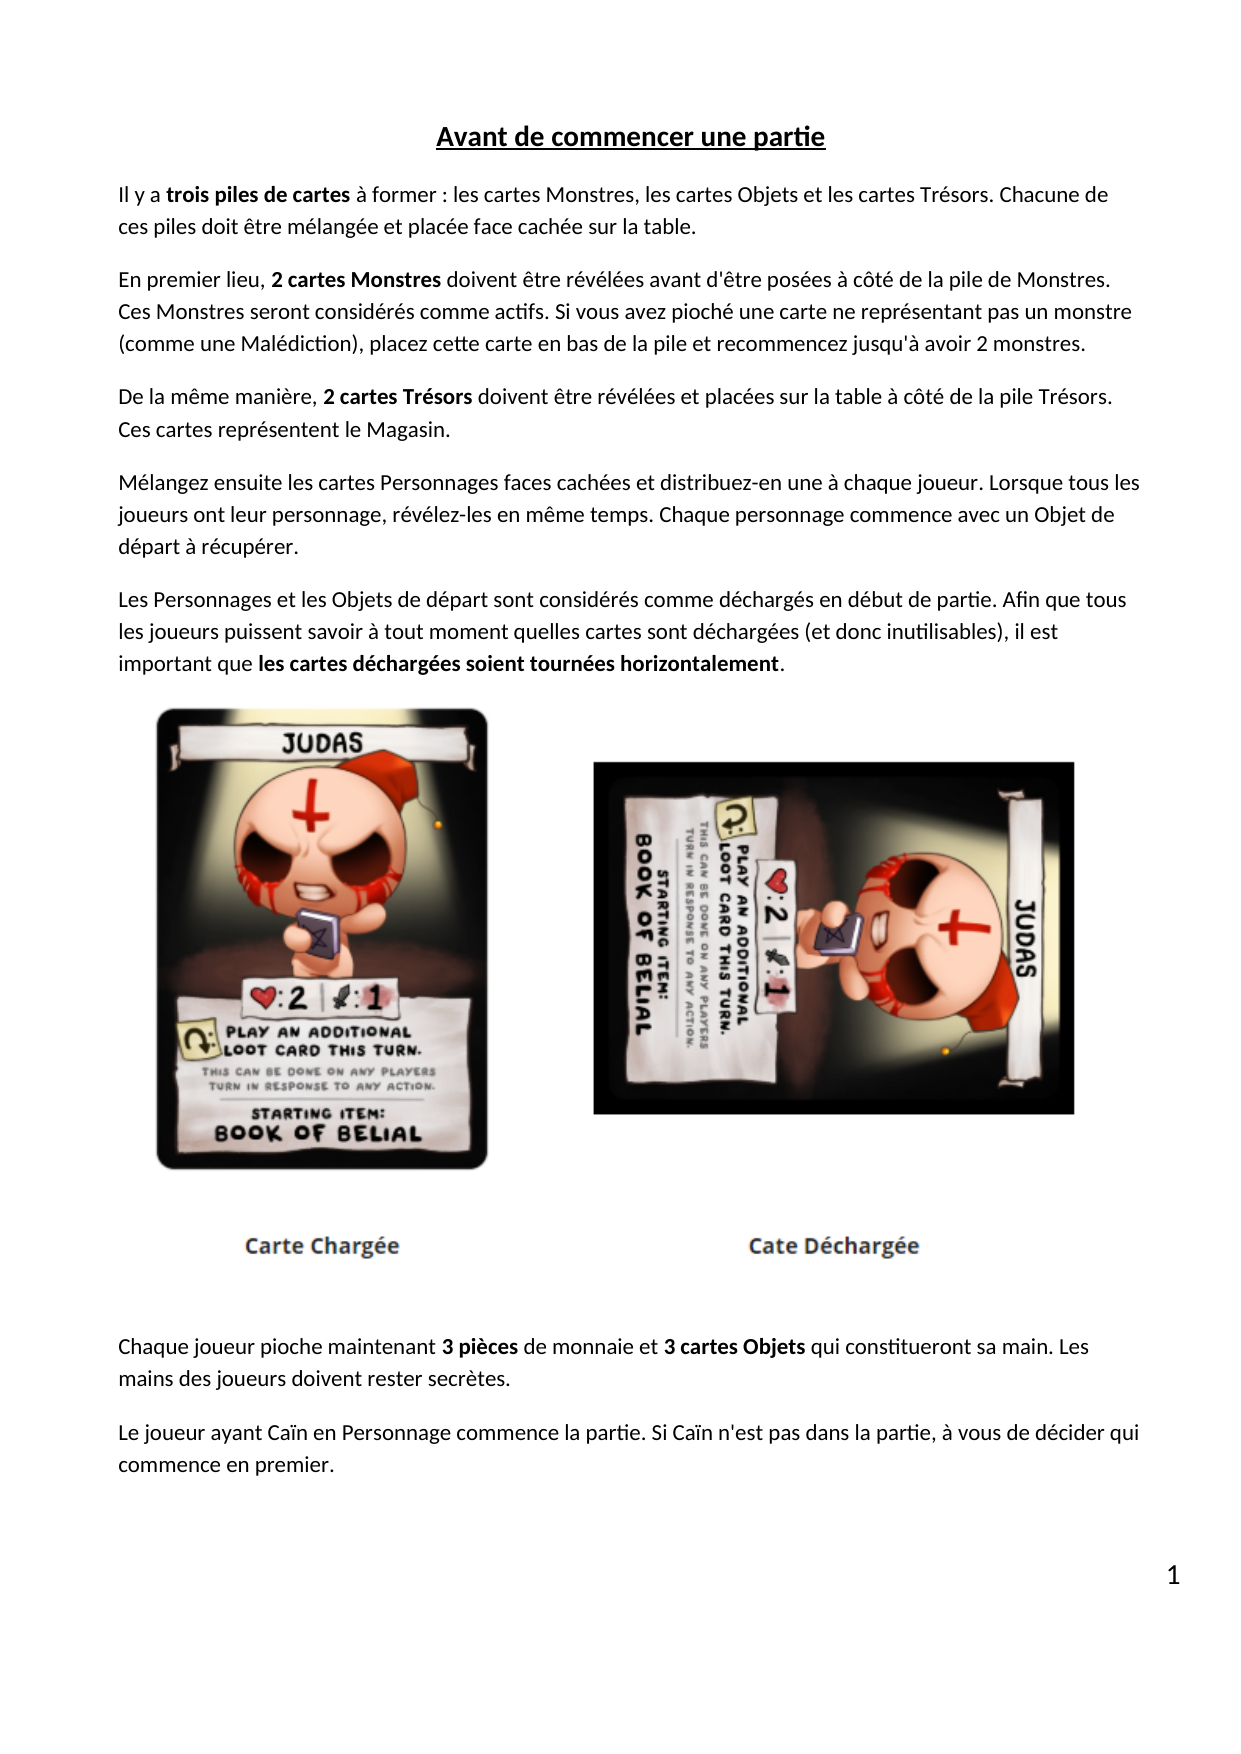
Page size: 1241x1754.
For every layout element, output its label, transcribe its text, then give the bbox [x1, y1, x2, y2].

text De la même manière, 2 cartes Trésors doivent être révélées et placées sur la table à côté de la pile Trésors. Ces cartes représentent le Magasin. [118, 382, 1143, 443]
text Chaque joueur pioche maintenant 3 pièces de monnaie et 3 cartes Objets qui constitueront sa main. Les mains des joueurs doivent rester secrètes. [118, 1332, 1143, 1393]
text Avant de commencer une partie [118, 118, 1143, 154]
text Le joueur ayant Caïn en Personnage commence la partie. Si Caïn n'est pas dans la partie, à vous de décider qui commence en premier. [118, 1418, 1180, 1478]
text Les Personnages et les Objets de départ sont considérés comme déchargés en début de partie. Afin que tous les joueurs puissent savoir à tout moment quelles cartes sont déchargées (et donc inutilisables), il est important que les cartes déchargées soient tournées horizontalement. [118, 585, 1143, 677]
text En premier lieu, 2 cartes Monstres doivent être révélées avant d'être posées à côté de la pile de Monstres. Ces Monstres seront considérés comme actifs. Si vous avez pioché une carte ne représentant pas un monstre (comme une Malédiction), placez cette carte en bas de la pile et recommencez jusqu'à avoir 2 monstres. [118, 265, 1143, 357]
text Il y a trois piles de cartes à former : les cartes Monstres, les cartes Objets et les cartes Trésors. Chacune de ces piles doit être mélangée et placée face cachée sur la table. [118, 180, 1143, 240]
picture [140, 695, 1087, 1276]
text Mélangez ensuite les cartes Personnages faces cachées et distribuez-en une à chaque joueur. Lorsque tous les joueurs ont leur personnage, révélez-les en même temps. Chaque personnage commence avec un Objet de départ à récupérer. [118, 468, 1143, 560]
text 1 [118, 1556, 1180, 1591]
